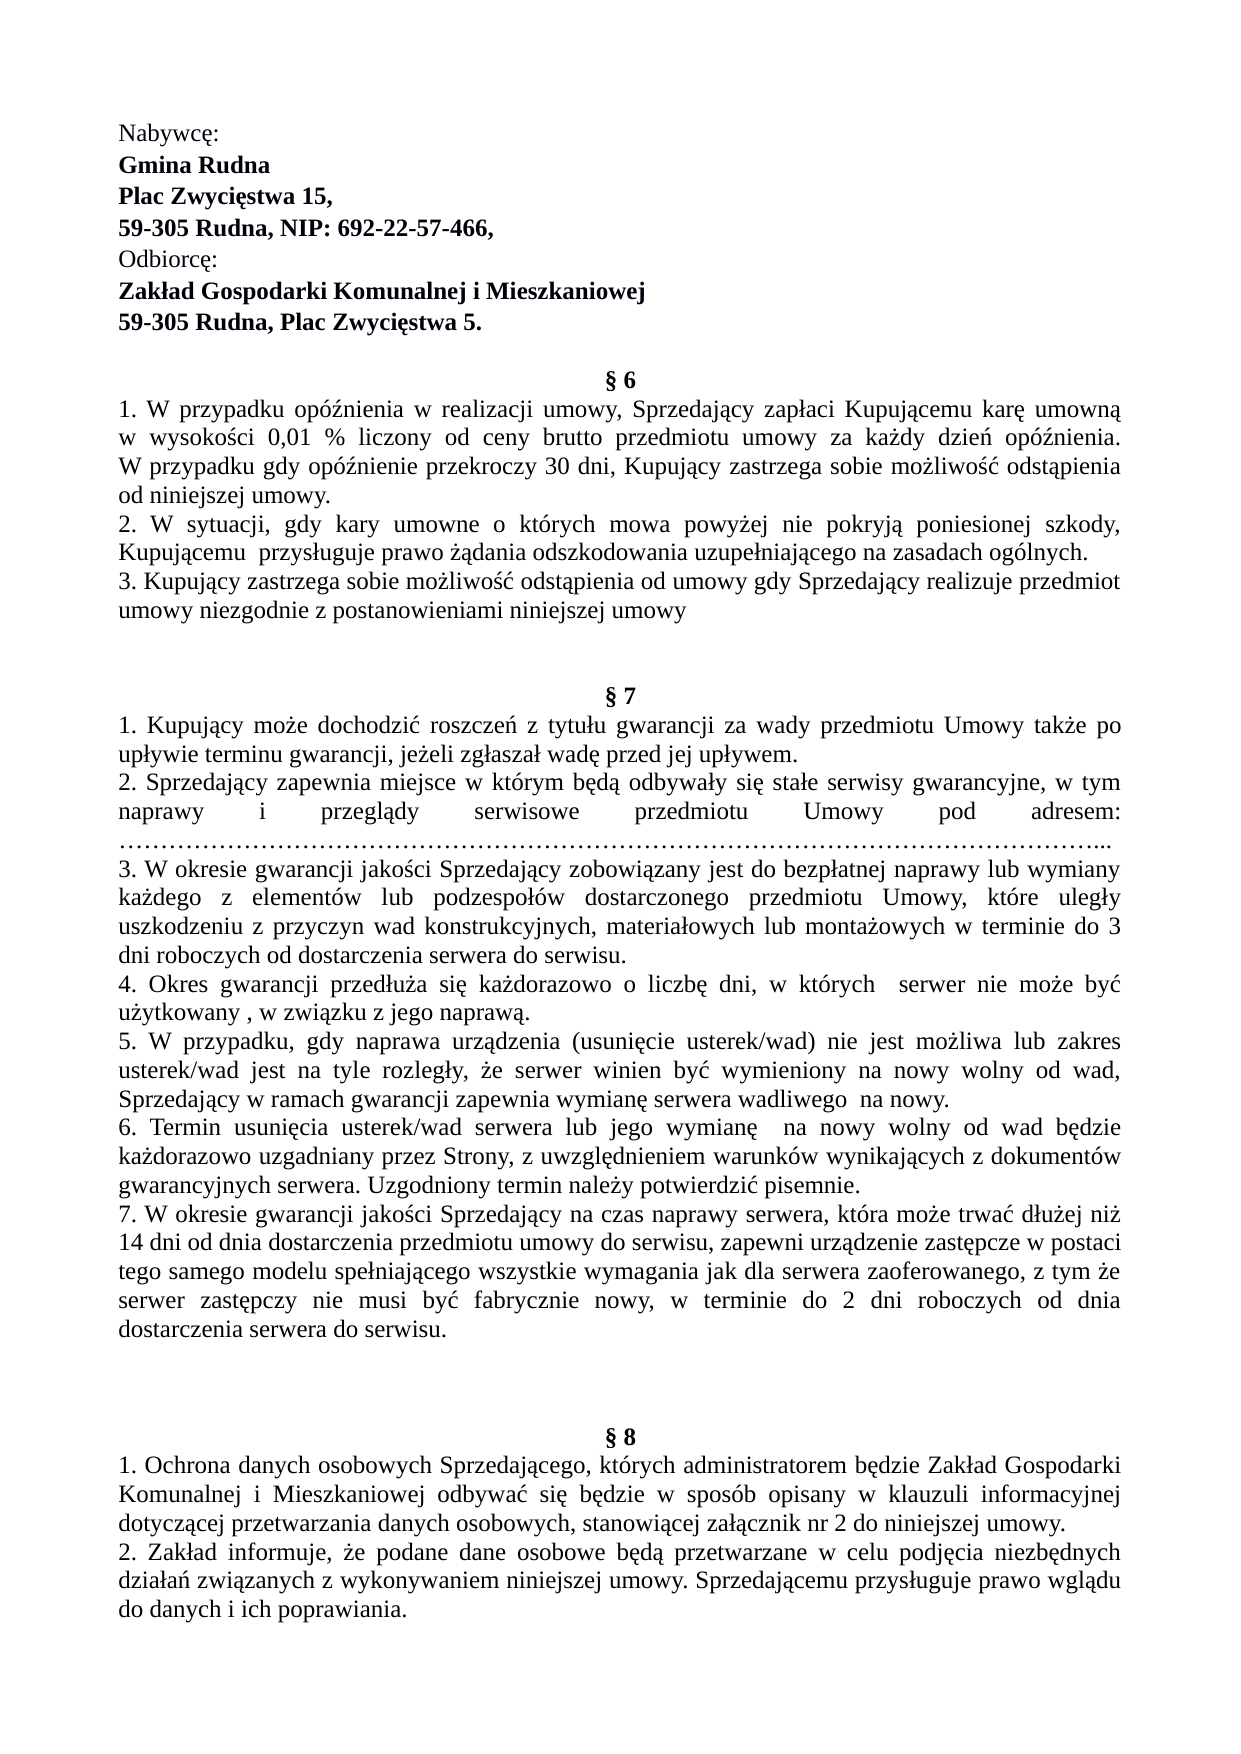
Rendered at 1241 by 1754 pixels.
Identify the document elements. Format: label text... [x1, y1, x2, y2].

text 3. Kupujący zastrzega sobie możliwość odstąpienia od umowy gdy Sprzedający realizuje przedmiot umowy niezgodnie z postanowieniami niniejszej umowy [118, 566, 1122, 624]
text Zakład Gospodarki Komunalnej i Mieszkaniowej [118, 276, 1122, 305]
text Odbiorcę: [118, 244, 1122, 273]
text 6. Termin usunięcia usterek/wad serwera lub jego wymianę na nowy wolny od wad będzie każdorazowo uzgadniany przez Strony, z uwzględnieniem warunków wynikających z dokumentów gwarancyjnych serwera. Uzgodniony termin należy potwierdzić pisemnie. [118, 1112, 1122, 1199]
text 4. Okres gwarancji przedłuża się każdorazowo o liczbę dni, w których serwer nie może być użytkowany , w związku z jego naprawą. [118, 969, 1122, 1026]
text Nabywcę: [118, 118, 1122, 147]
text 1. Kupujący może dochodzić roszczeń z tytułu gwarancji za wady przedmiotu Umowy także po upływie terminu gwarancji, jeżeli zgłaszał wadę przed jej upływem. [118, 710, 1122, 767]
text 7. W okresie gwarancji jakości Sprzedający na czas naprawy serwera, która może trwać dłużej niż 14 dni od dnia dostarczenia przedmiotu umowy do serwisu, zapewni urządzenie zastępcze w postaci tego samego modelu spełniającego wszystkie wymagania jak dla serwera zaoferowanego, z tym że serwer zastępczy nie musi być fabrycznie nowy, w terminie do 2 dni roboczych od dnia dostarczenia serwera do serwisu. [118, 1199, 1122, 1342]
text 2. W sytuacji, gdy kary umowne o których mowa powyżej nie pokryją poniesionej szkody, Kupującemu przysługuje prawo żądania odszkodowania uzupełniającego na zasadach ogólnych. [118, 509, 1122, 566]
text § 7 [118, 681, 1122, 710]
text 1. W przypadku opóźnienia w realizacji umowy, Sprzedający zapłaci Kupującemu karę umowną w wysokości 0,01 % liczony od ceny brutto przedmiotu umowy za każdy dzień opóźnienia. W przypadku gdy opóźnienie przekroczy 30 dni, Kupujący zastrzega sobie możliwość odstąpienia od niniejszej umowy. [118, 394, 1122, 509]
text 59-305 Rudna, NIP: 692-22-57-466, [118, 213, 1122, 242]
text 3. W okresie gwarancji jakości Sprzedający zobowiązany jest do bezpłatnej naprawy lub wymiany każdego z elementów lub podzespołów dostarczonego przedmiotu Umowy, które uległy uszkodzeniu z przyczyn wad konstrukcyjnych, materiałowych lub montażowych w terminie do 3 dni roboczych od dostarczenia serwera do serwisu. [118, 854, 1122, 969]
text 5. W przypadku, gdy naprawa urządzenia (usunięcie usterek/wad) nie jest możliwa lub zakres usterek/wad jest na tyle rozległy, że serwer winien być wymieniony na nowy wolny od wad, Sprzedający w ramach gwarancji zapewnia wymianę serwera wadliwego na nowy. [118, 1026, 1122, 1112]
text 59-305 Rudna, Plac Zwycięstwa 5. [118, 307, 1122, 336]
text § 6 [118, 365, 1122, 394]
text 2. Sprzedający zapewnia miejsce w którym będą odbywały się stałe serwisy gwarancyjne, w tym naprawy i przeglądy serwisowe przedmiotu Umowy pod adresem:………………………………………………………………………………………………………... [118, 767, 1122, 854]
text 2. Zakład informuje, że podane dane osobowe będą przetwarzane w celu podjęcia niezbędnych działań związanych z wykonywaniem niniejszej umowy. Sprzedającemu przysługuje prawo wglądu do danych i ich poprawiania. [118, 1537, 1122, 1623]
text Gmina Rudna [118, 150, 1122, 178]
text Plac Zwycięstwa 15, [118, 181, 1122, 210]
text 1. Ochrona danych osobowych Sprzedającego, których administratorem będzie Zakład Gospodarki Komunalnej i Mieszkaniowej odbywać się będzie w sposób opisany w klauzuli informacyjnej dotyczącej przetwarzania danych osobowych, stanowiącej załącznik nr 2 do niniejszej umowy. [118, 1450, 1122, 1537]
text § 8 [118, 1422, 1122, 1450]
